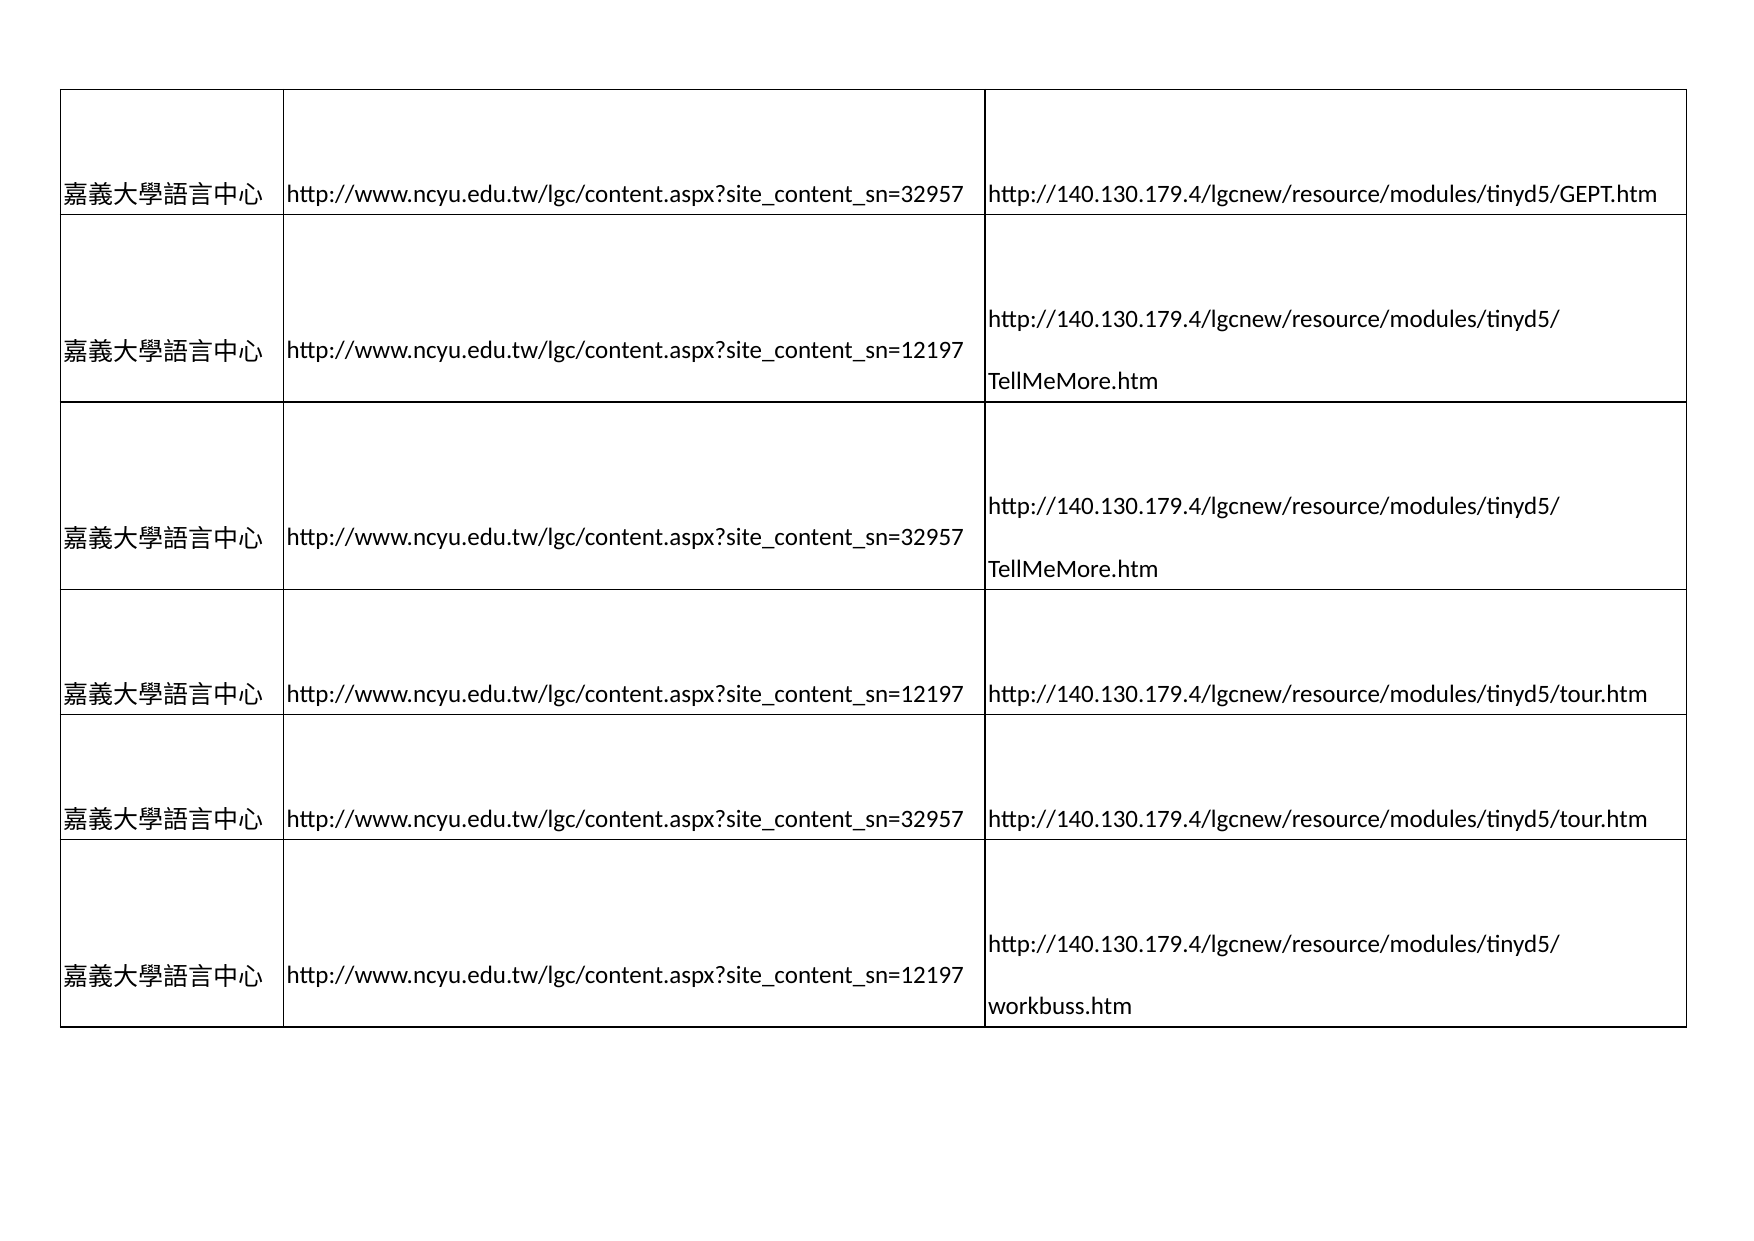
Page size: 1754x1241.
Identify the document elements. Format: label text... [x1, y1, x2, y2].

table_cell http://www.ncyu.edu.tw/lgc/content.aspx?site_content_sn=12197 [284, 215, 984, 401]
table_cell 嘉義大學語言中心 [61, 403, 283, 589]
table_cell http://140.130.179.4/lgcnew/resource/modules/tinyd5/TellMeMore.htm [986, 403, 1686, 589]
table_cell http://140.130.179.4/lgcnew/resource/modules/tinyd5/tour.htm [986, 715, 1686, 839]
table_cell 嘉義大學語言中心 [61, 840, 283, 1026]
table_cell 嘉義大學語言中心 [61, 90, 283, 214]
table_cell http://www.ncyu.edu.tw/lgc/content.aspx?site_content_sn=32957 [284, 715, 984, 839]
table_cell http://140.130.179.4/lgcnew/resource/modules/tinyd5/TellMeMore.htm [986, 215, 1686, 401]
table_cell http://www.ncyu.edu.tw/lgc/content.aspx?site_content_sn=32957 [284, 90, 984, 214]
table_cell http://www.ncyu.edu.tw/lgc/content.aspx?site_content_sn=32957 [284, 403, 984, 589]
table_cell 嘉義大學語言中心 [61, 590, 283, 714]
table_cell 嘉義大學語言中心 [61, 215, 283, 401]
table_cell 嘉義大學語言中心 [61, 715, 283, 839]
table_cell http://140.130.179.4/lgcnew/resource/modules/tinyd5/GEPT.htm [986, 90, 1686, 214]
table_cell http://140.130.179.4/lgcnew/resource/modules/tinyd5/tour.htm [986, 590, 1686, 714]
table_cell http://www.ncyu.edu.tw/lgc/content.aspx?site_content_sn=12197 [284, 840, 984, 1026]
table_cell http://www.ncyu.edu.tw/lgc/content.aspx?site_content_sn=12197 [284, 590, 984, 714]
table_cell http://140.130.179.4/lgcnew/resource/modules/tinyd5/workbuss.htm [986, 840, 1686, 1026]
